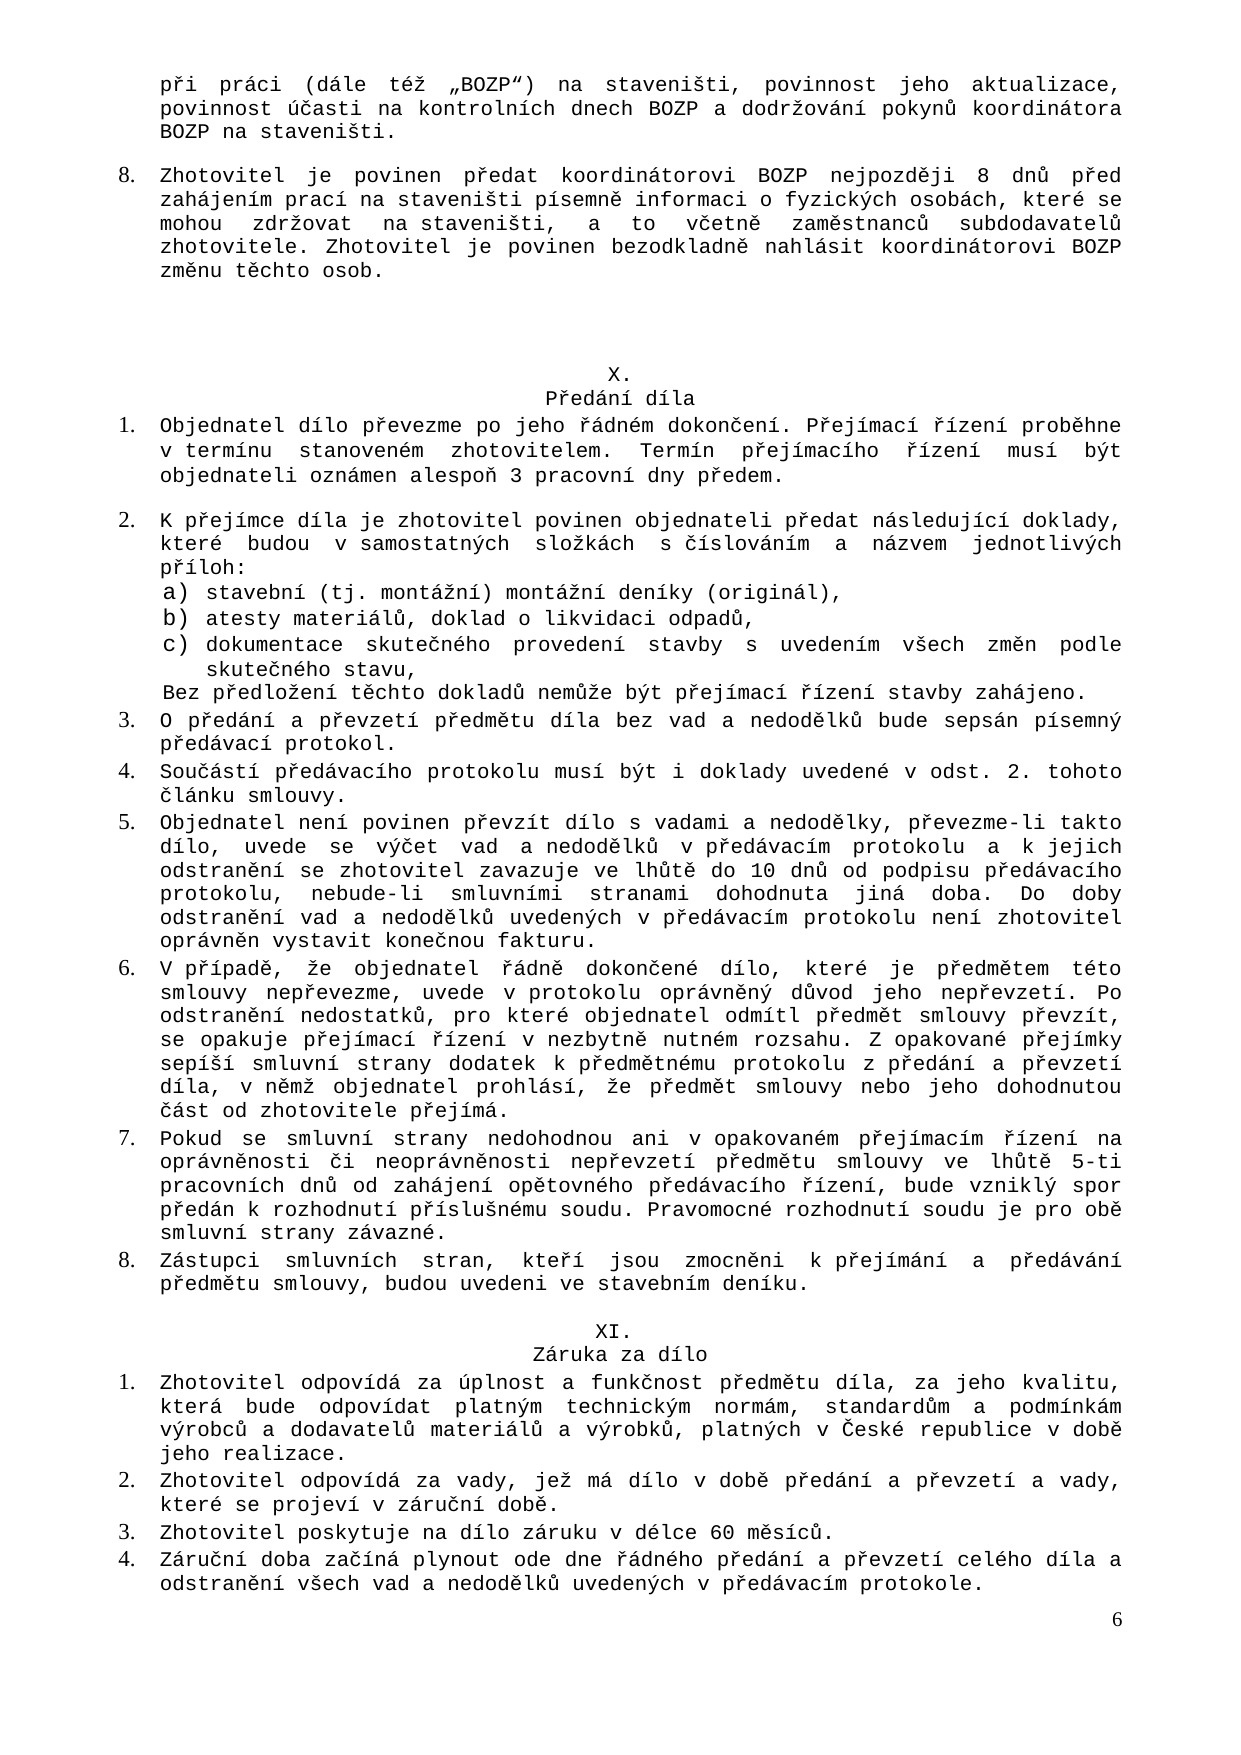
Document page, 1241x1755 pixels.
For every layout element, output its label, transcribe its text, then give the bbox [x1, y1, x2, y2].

list Zhotovitel odpovídá za vady, jež má dílo v době předání a převzetí a vady, které se projeví v záruční době. [118, 1467, 1122, 1518]
list K přejímce díla je zhotovitel povinen objednateli předat následující doklady, které budou v samostatných složkách s číslováním a názvem jednotlivých příloh: [118, 506, 1122, 581]
list Záruční doba začíná plynout ode dne řádného předání a převzetí celého díla a odstranění všech vad a nedodělků uvedených v předávacím protokole. [118, 1545, 1122, 1597]
list O předání a převzetí předmětu díla bez vad a nedodělků bude sepsán písemný předávací protokol. [118, 706, 1122, 757]
list Zástupci smluvních stran, kteří jsou zmocněni k přejímání a předávání předmětu smlouvy, budou uvedeni ve stavebním deníku. [118, 1246, 1122, 1297]
text X. [118, 364, 1122, 388]
list Součástí předávacího protokolu musí být i doklady uvedené v odst. 2. tohoto článku smlouvy. [118, 757, 1122, 808]
text XI. [118, 1321, 1122, 1344]
list Objednatel dílo převezme po jeho řádném dokončení. Přejímací řízení proběhne v termínu stanoveném zhotovitelem. Termín přejímacího řízení musí být objednateli oznámen alespoň 3 pracovní dny předem. [118, 412, 1122, 489]
list Zhotovitel poskytuje na dílo záruku v délce 60 měsíců. [118, 1518, 1122, 1545]
list stavební (tj. montážní) montážní deníky (originál), [162, 581, 1122, 607]
list dokumentace skutečného provedení stavby s uvedením všech změn podle skutečného stavu, [162, 633, 1122, 682]
list atesty materiálů, doklad o likvidaci odpadů, [162, 607, 1122, 633]
list Zhotovitel je povinen předat koordinátorovi BOZP nejpozději 8 dnů před zahájením prací na staveništi písemně informaci o fyzických osobách, které se mohou zdržovat na staveništi, a to včetně zaměstnanců subdodavatelů zhotovitele. Zhotovitel je povinen bezodkladně nahlásit koordinátorovi BOZP změnu těchto osob. [118, 161, 1122, 284]
text Bez předložení těchto dokladů nemůže být přejímací řízení stavby zahájeno. [162, 682, 1122, 706]
list Pokud se smluvní strany nedohodnou ani v opakovaném přejímacím řízení na oprávněnosti či neoprávněnosti nepřevzetí předmětu smlouvy ve lhůtě 5-ti pracovních dnů od zahájení opětovného předávacího řízení, bude vzniklý spor předán k rozhodnutí příslušnému soudu. Pravomocné rozhodnutí soudu je pro obě smluvní strany závazné. [118, 1124, 1122, 1246]
list Objednatel není povinen převzít dílo s vadami a nedodělky, převezme-li takto dílo, uvede se výčet vad a nedodělků v předávacím protokolu a k jejich odstranění se zhotovitel zavazuje ve lhůtě do 10 dnů od podpisu předávacího protokolu, nebude-li smluvními stranami dohodnuta jiná doba. Do doby odstranění vad a nedodělků uvedených v předávacím protokolu není zhotovitel oprávněn vystavit konečnou fakturu. [118, 808, 1122, 954]
list V případě, že objednatel řádně dokončené dílo, které je předmětem této smlouvy nepřevezme, uvede v protokolu oprávněný důvod jeho nepřevzetí. Po odstranění nedostatků, pro které objednatel odmítl předmět smlouvy převzít, se opakuje přejímací řízení v nezbytně nutném rozsahu. Z opakované přejímky sepíší smluvní strany dodatek k předmětnému protokolu z předání a převzetí díla, v němž objednatel prohlásí, že předmět smlouvy nebo jeho dohodnutou část od zhotovitele přejímá. [118, 954, 1122, 1124]
subtitle Záruka za dílo [118, 1344, 1122, 1368]
text Předání díla [118, 388, 1122, 412]
list Zhotovitel odpovídá za úplnost a funkčnost předmětu díla, za jeho kvalitu, která bude odpovídat platným technickým normám, standardům a podmínkám výrobců a dodavatelů materiálů a výrobků, platných v České republice v době jeho realizace. [118, 1368, 1122, 1467]
list při práci (dále též „BOZP“) na staveništi, povinnost jeho aktualizace, povinnost účasti na kontrolních dnech BOZP a dodržování pokynů koordinátora BOZP na staveništi. [118, 74, 1122, 145]
